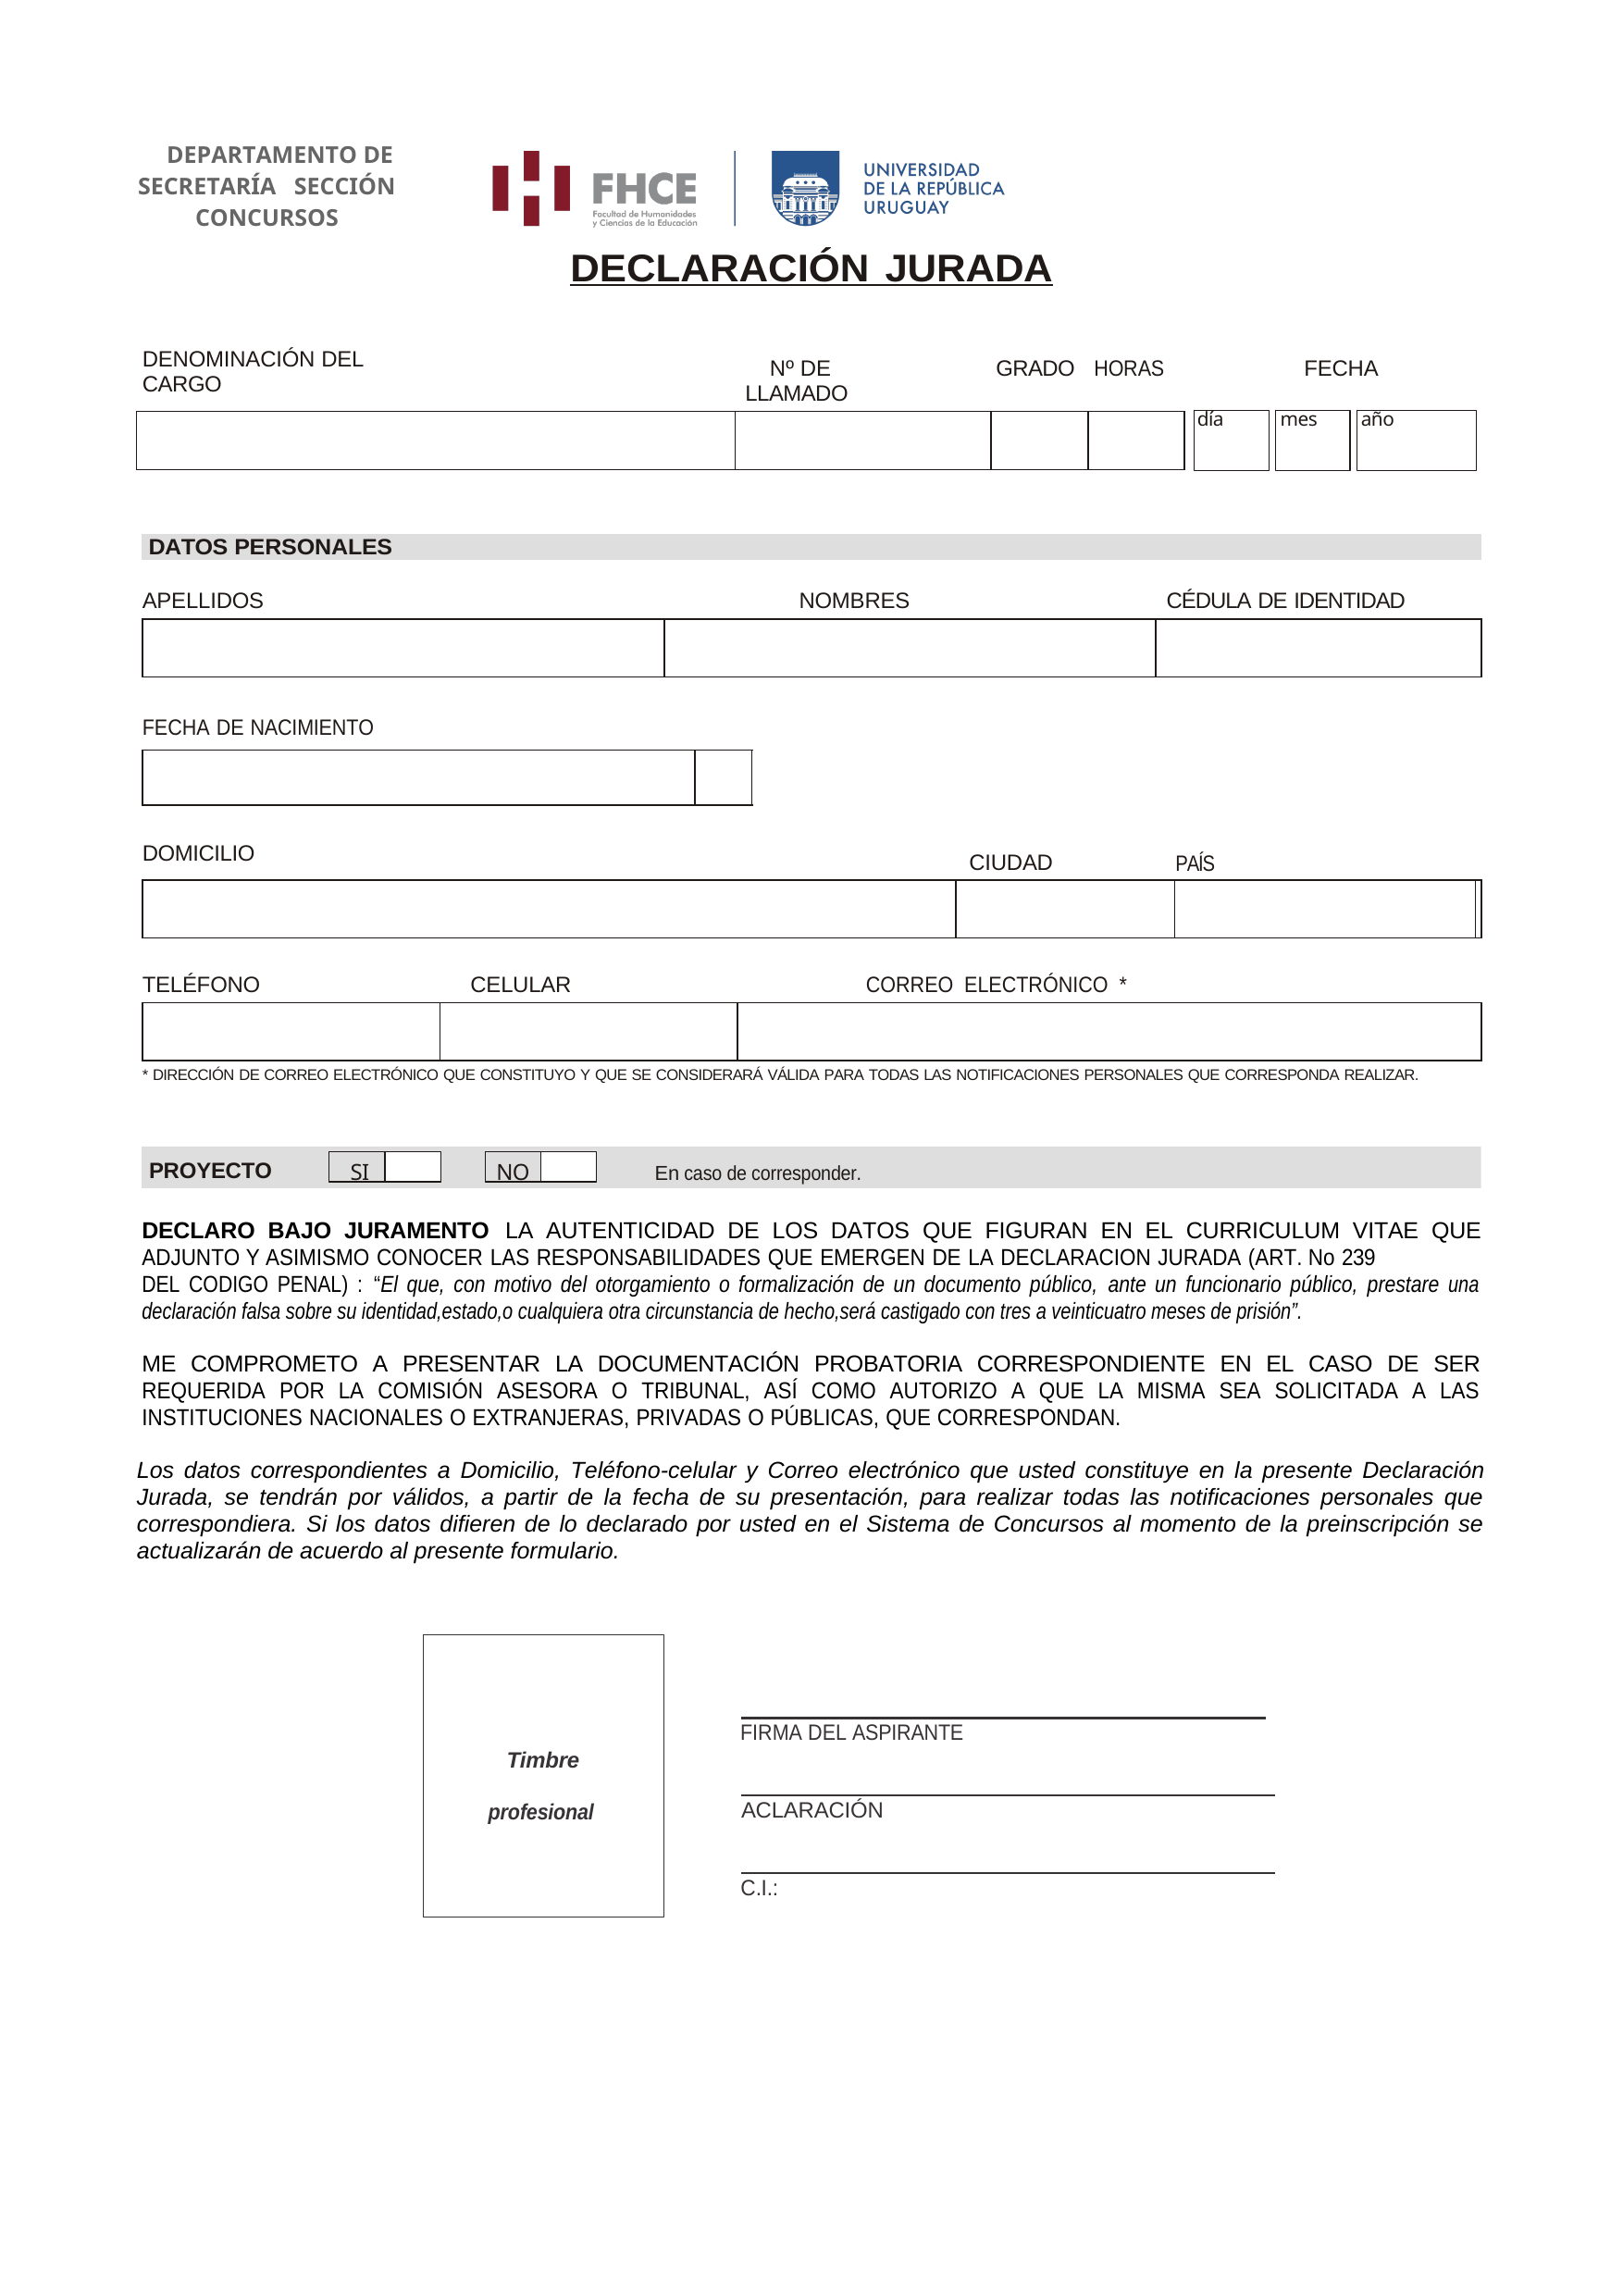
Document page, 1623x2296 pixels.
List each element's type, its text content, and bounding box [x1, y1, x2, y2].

table_header [143, 620, 663, 676]
text [137, 1704, 423, 1744]
text DECLARO BAJO JURAMENTO LA AUTENTICIDAD DE LOS DATOS QUE FIGURAN EN EL CURRICULUM VITAE QUE ADJUNTO Y ASIMISMO CONOCER LAS RESPONSABILIDADES QUE EMERGEN DE LA DECLARACION JURADA (ART. No 239 [142, 1218, 1481, 1271]
picture [490, 149, 1007, 228]
text DEL CODIGO PENAL) : “El que, con motivo del otorgamiento o formalización de un documento público, ante un funcionario público, prestare una declaración falsa sobre su identidad,estado,o cualquiera otra circunstancia de hecho,será castigado con tres a veinticuatro meses de prisión”. [142, 1271, 1480, 1324]
text TELÉFONO CELULAR CORREO ELECTRÓNICO * [142, 972, 1486, 997]
text GRADO [996, 354, 1075, 380]
text DENOMINACIÓN DEL CARGO [142, 346, 448, 397]
text * DIRECCIÓN DE CORREO ELECTRÓNICO QUE CONSTITUYO Y QUE SE CONSIDERARÁ VÁLIDA PARA TODAS LAS NOTIFICACIONES PERSONALES QUE CORRESPONDA REALIZAR. [142, 1066, 1486, 1084]
text Nº DE LLAMADO [745, 354, 915, 406]
text FECHA [1196, 354, 1486, 380]
text mes [1280, 411, 1350, 430]
text [424, 1871, 663, 1900]
table_header [1476, 881, 1481, 937]
text [424, 1704, 663, 1744]
table_header [696, 751, 751, 804]
text [599, 1793, 663, 1822]
table_header [143, 881, 955, 937]
text DATOS PERSONALES [142, 534, 1486, 560]
table_header [1175, 881, 1475, 937]
text ACLARACIÓN [664, 1793, 1382, 1822]
table_header [738, 1003, 1481, 1060]
title DECLARACIÓN JURADA [241, 245, 1382, 290]
text Timbre profesional [488, 1747, 599, 1825]
text [242, 1793, 423, 1822]
text Los datos correspondientes a Domicilio, Teléfono-celular y Correo electrónico que usted constituye en la presente Declaración Jurada, se tendrán por válidos, a partir de la fecha de su presentación, para realizar todas las notificaciones personales que correspondiera. Si los datos difieren de lo declarado por usted en el Sistema de Concursos al momento de la preinscripción se actualizarán de acuerdo al presente formulario. [137, 1457, 1486, 1563]
text C.I.: [664, 1871, 1299, 1900]
table_header [143, 751, 694, 804]
text FECHA DE NACIMIENTO [142, 714, 1486, 739]
table_header [143, 1003, 440, 1060]
text PROYECTO SI NO En caso de corresponder. [149, 1154, 1481, 1187]
text ME COMPROMETO A PRESENTAR LA DOCUMENTACIÓN PROBATORIA CORRESPONDIENTE EN EL CASO DE SER REQUERIDA POR LA COMISIÓN ASESORA O TRIBUNAL, ASÍ COMO AUTORIZO A QUE LA MISMA SEA SOLICITADA A LAS INSTITUCIONES NACIONALES O EXTRANJERAS, PRIVADAS O PÚBLICAS, QUE CORRESPONDAN. [142, 1350, 1481, 1431]
table_header [957, 881, 1174, 937]
table_header [1157, 620, 1481, 676]
text FIRMA DEL ASPIRANTE [664, 1704, 1486, 1744]
text [424, 1793, 488, 1822]
table_header [665, 620, 1155, 676]
text DEPARTAMENTO DE SECRETARÍA SECCIÓN CONCURSOS [137, 139, 397, 233]
text CIUDAD PAÍS [957, 850, 1215, 876]
text [219, 1871, 423, 1900]
text HORAS [1094, 354, 1167, 380]
text día [1196, 411, 1269, 430]
text DOMICILIO [142, 840, 256, 866]
text APELLIDOS NOMBRES CÉDULA DE IDENTIDAD [142, 588, 1486, 614]
table_header [440, 1003, 737, 1060]
text año [1361, 411, 1476, 430]
